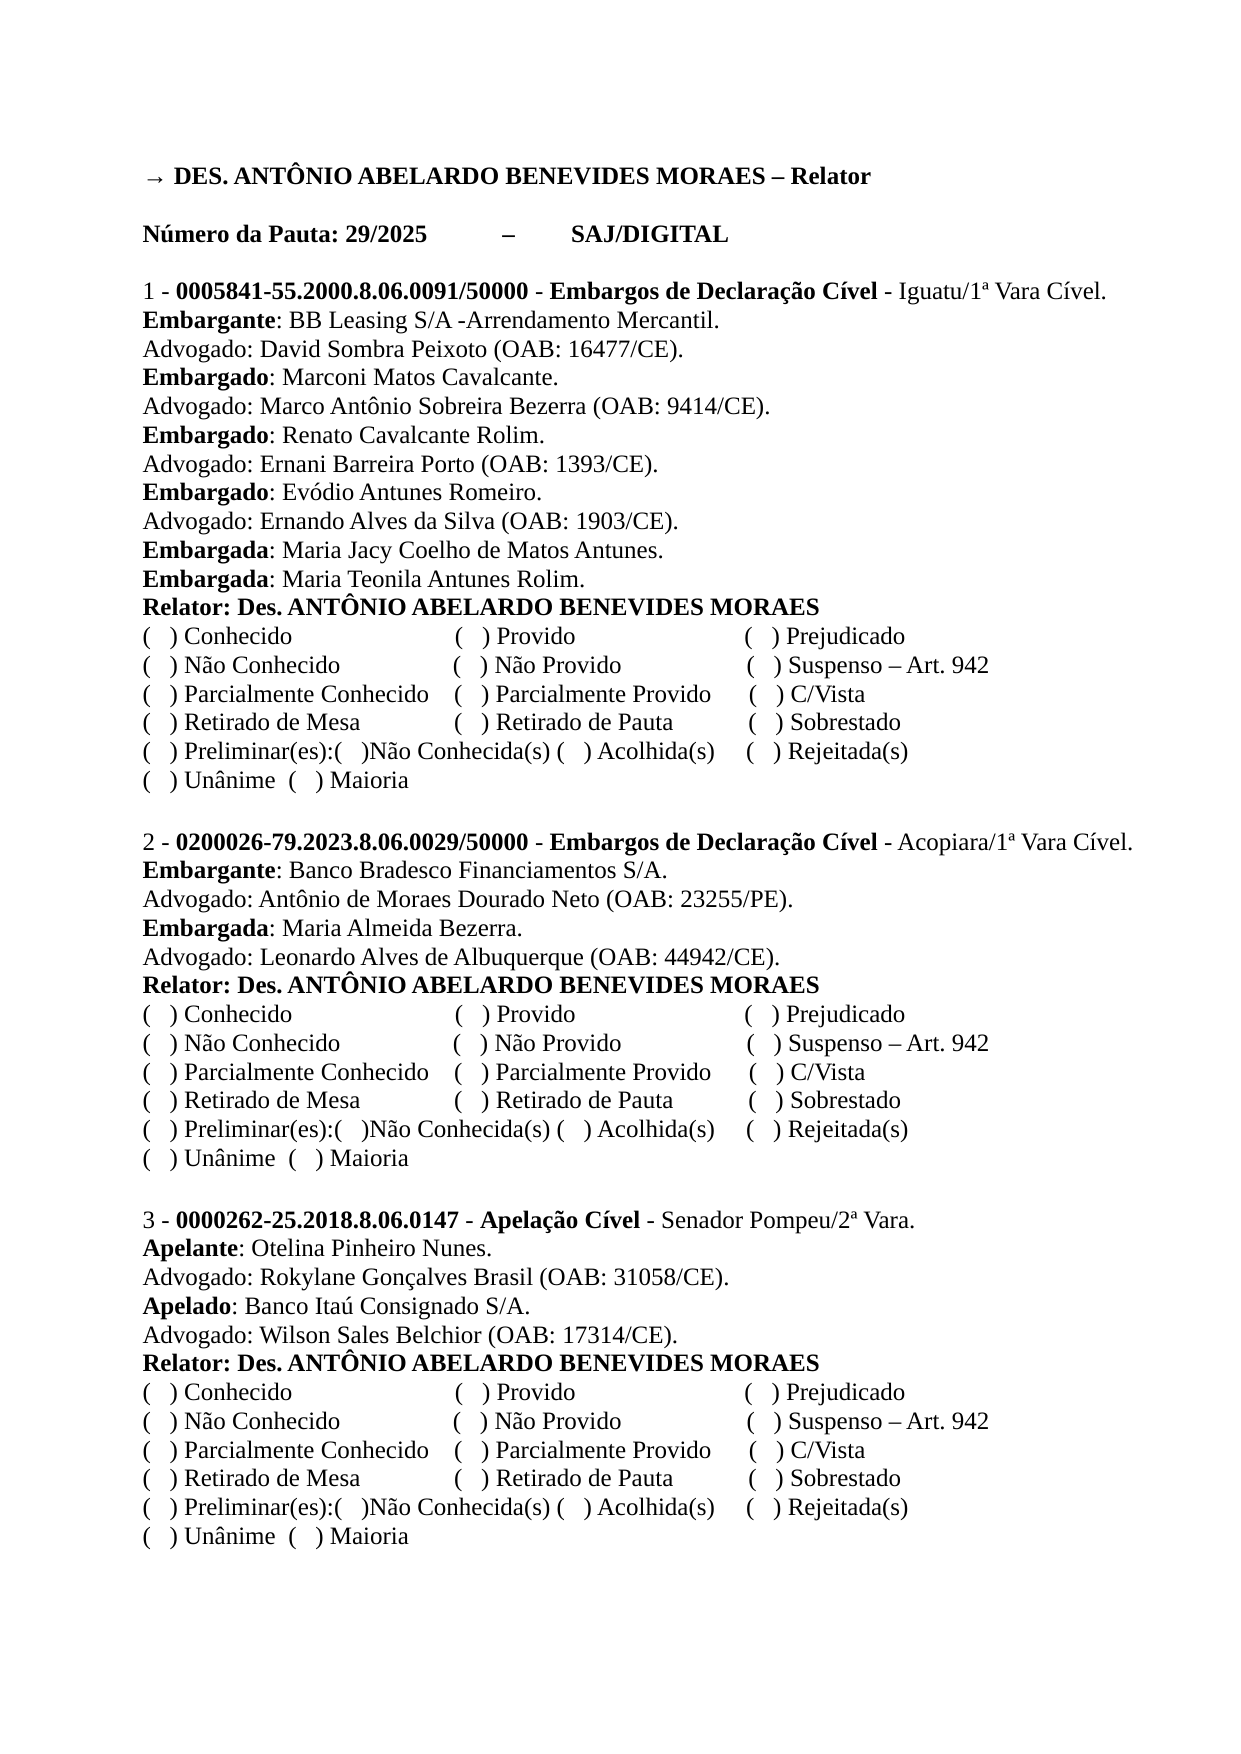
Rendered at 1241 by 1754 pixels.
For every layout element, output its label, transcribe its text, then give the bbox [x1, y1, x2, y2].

text ( ) Retirado de Mesa ( ) Retirado de Pauta ( ) Sobrestado [142, 1463, 1141, 1492]
text Relator: Des. ANTÔNIO ABELARDO BENEVIDES MORAES [142, 971, 1141, 999]
text Advogado: Marco Antônio Sobreira Bezerra (OAB: 9414/CE). [142, 391, 1141, 420]
text Apelante: Otelina Pinheiro Nunes. [142, 1233, 1141, 1262]
text ( ) Unânime ( ) Maioria [142, 1521, 1141, 1550]
text ( ) Conhecido ( ) Provido ( ) Prejudicado [142, 621, 1141, 650]
text ( ) Unânime ( ) Maioria [142, 1143, 1141, 1172]
text ( ) Parcialmente Conhecido ( ) Parcialmente Provido ( ) C/Vista [142, 1435, 1141, 1463]
text ( ) Conhecido ( ) Provido ( ) Prejudicado [142, 999, 1141, 1028]
text Embargante: Banco Bradesco Financiamentos S/A. [142, 856, 1141, 884]
text Embargada: Maria Almeida Bezerra. [142, 913, 1141, 942]
text ( ) Unânime ( ) Maioria [142, 765, 1141, 794]
text Advogado: Ernando Alves da Silva (OAB: 1903/CE). [142, 506, 1141, 535]
text Embargada: Maria Teonila Antunes Rolim. [142, 564, 1141, 592]
text ( ) Retirado de Mesa ( ) Retirado de Pauta ( ) Sobrestado [142, 1086, 1141, 1114]
text Advogado: Ernani Barreira Porto (OAB: 1393/CE). [142, 449, 1141, 477]
text Relator: Des. ANTÔNIO ABELARDO BENEVIDES MORAES [142, 1348, 1141, 1377]
text Relator: Des. ANTÔNIO ABELARDO BENEVIDES MORAES [142, 592, 1141, 621]
text 3 - 0000262-25.2018.8.06.0147 - Apelação Cível - Senador Pompeu/2ª Vara. [142, 1205, 1141, 1233]
text ( ) Preliminar(es):( )Não Conhecida(s) ( ) Acolhida(s) ( ) Rejeitada(s) [142, 1492, 1141, 1521]
text Embargado: Marconi Matos Cavalcante. [142, 362, 1141, 391]
text ( ) Retirado de Mesa ( ) Retirado de Pauta ( ) Sobrestado [142, 707, 1141, 736]
text Embargante: BB Leasing S/A -Arrendamento Mercantil. [142, 305, 1141, 334]
text ( ) Não Conhecido ( ) Não Provido ( ) Suspenso – Art. 942 [142, 1028, 1141, 1057]
text Apelado: Banco Itaú Consignado S/A. [142, 1291, 1141, 1320]
text ( ) Preliminar(es):( )Não Conhecida(s) ( ) Acolhida(s) ( ) Rejeitada(s) [142, 1114, 1141, 1143]
text 1 - 0005841-55.2000.8.06.0091/50000 - Embargos de Declaração Cível - Iguatu/1ª Vara Cível. [142, 276, 1141, 305]
text Advogado: Wilson Sales Belchior (OAB: 17314/CE). [142, 1320, 1141, 1348]
text Embargado: Renato Cavalcante Rolim. [142, 420, 1141, 449]
text ( ) Preliminar(es):( )Não Conhecida(s) ( ) Acolhida(s) ( ) Rejeitada(s) [142, 736, 1141, 765]
text Advogado: Antônio de Moraes Dourado Neto (OAB: 23255/PE). [142, 884, 1141, 913]
text ( ) Parcialmente Conhecido ( ) Parcialmente Provido ( ) C/Vista [142, 1057, 1141, 1086]
text Advogado: David Sombra Peixoto (OAB: 16477/CE). [142, 334, 1141, 362]
text ( ) Não Conhecido ( ) Não Provido ( ) Suspenso – Art. 942 [142, 1406, 1141, 1435]
text Número da Pauta: 29/2025 – SAJ/DIGITAL [142, 219, 1141, 247]
text Advogado: Rokylane Gonçalves Brasil (OAB: 31058/CE). [142, 1262, 1141, 1291]
text → DES. ANTÔNIO ABELARDO BENEVIDES MORAES – Relator [142, 161, 1141, 190]
text Embargado: Evódio Antunes Romeiro. [142, 477, 1141, 506]
text ( ) Parcialmente Conhecido ( ) Parcialmente Provido ( ) C/Vista [142, 679, 1141, 707]
text 2 - 0200026-79.2023.8.06.0029/50000 - Embargos de Declaração Cível - Acopiara/1ª Vara Cível. [142, 827, 1141, 856]
text ( ) Não Conhecido ( ) Não Provido ( ) Suspenso – Art. 942 [142, 650, 1141, 679]
text ( ) Conhecido ( ) Provido ( ) Prejudicado [142, 1377, 1141, 1406]
text Embargada: Maria Jacy Coelho de Matos Antunes. [142, 535, 1141, 564]
text Advogado: Leonardo Alves de Albuquerque (OAB: 44942/CE). [142, 942, 1141, 971]
